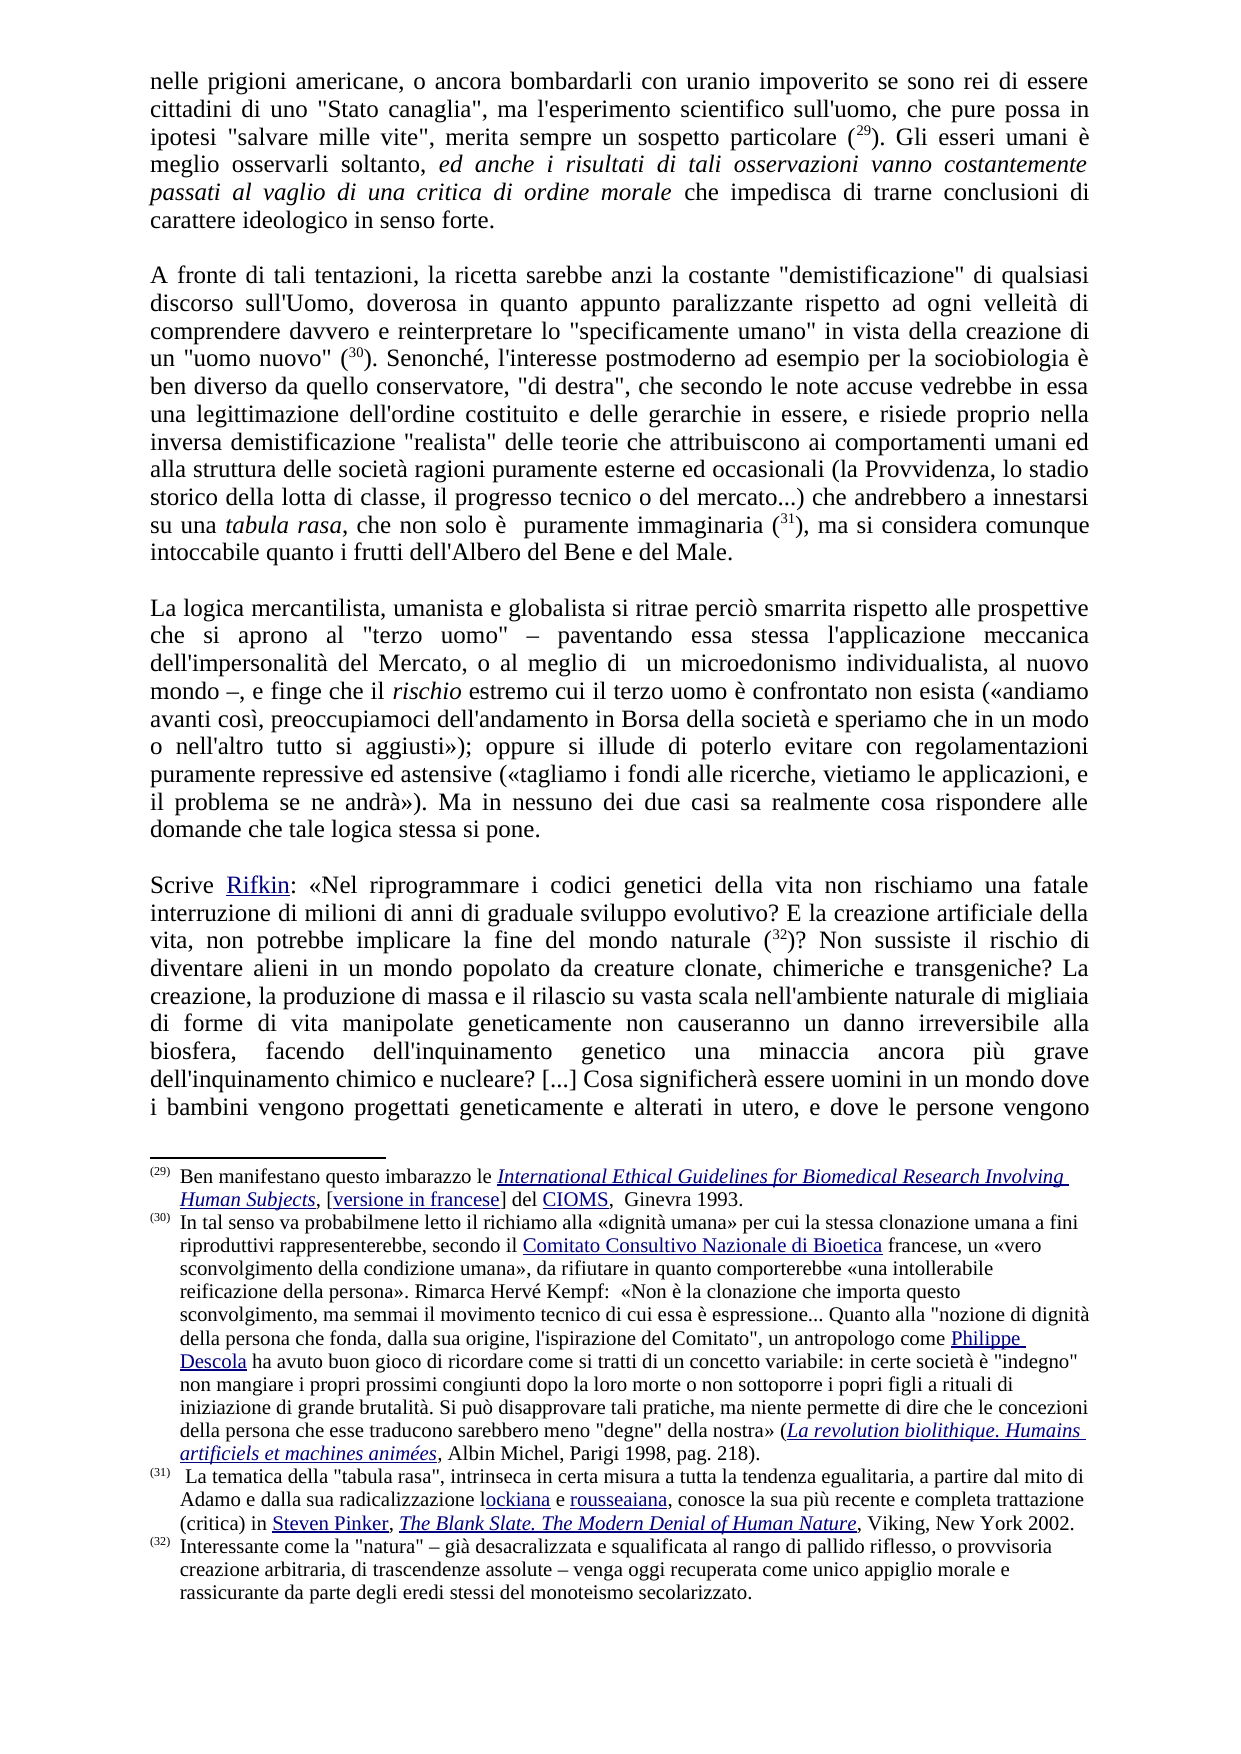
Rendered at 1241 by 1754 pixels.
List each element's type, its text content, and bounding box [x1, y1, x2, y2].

list nelle prigioni americane, o ancora bombardarli con uranio impoverito se sono rei di essere cittadini di uno "Stato canaglia", ma l'esperimento scientifico sull'uomo, che pure possa in ipotesi "salvare mille vite", merita sempre un sospetto particolare (). Gli esseri umani è meglio osservarli soltanto, ed anche i risultati di tali osservazioni vanno costantemente passati al vaglio di una critica di ordine morale che impedisca di trarne conclusioni di carattere ideologico in senso forte. [150, 67, 1090, 234]
list Ben manifestano questo imbarazzo le International Ethical Guidelines for Biomedical Research Involving Human Subjects, [versione in francese] del CIOMS, Ginevra 1993. [150, 1164, 1090, 1211]
text La logica mercantilista, umanista e globalista si ritrae perciò smarrita rispetto alle prospettive che si aprono al "terzo uomo" – paventando essa stessa l'applicazione meccanica dell'impersonalità del Mercato, o al meglio di un microedonismo individualista, al nuovo mondo –, e finge che il rischio estremo cui il terzo uomo è confrontato non esista («andiamo avanti così, preoccupiamoci dell'andamento in Borsa della società e speriamo che in un modo o nell'altro tutto si aggiusti»); oppure si illude di poterlo evitare con regolamentazioni puramente repressive ed astensive («tagliamo i fondi alle ricerche, vietiamo le applicazioni, e il problema se ne andrà»). Ma in nessuno dei due casi sa realmente cosa rispondere alle domande che tale logica stessa si pone. [150, 594, 1090, 843]
text In tal senso va probabilmene letto il richiamo alla «dignità umana» per cui la stessa clonazione umana a fini riproduttivi rappresenterebbe, secondo il Comitato Consultivo Nazionale di Bioetica francese, un «vero sconvolgimento della condizione umana», da rifiutare in quanto comporterebbe «una intollerabile reificazione della persona». Rimarca Hervé Kempf: «Non è la clonazione che importa questo sconvolgimento, ma semmai il movimento tecnico di cui essa è espressione... Quanto alla "nozione di dignità della persona che fonda, dalla sua origine, l'ispirazione del Comitato", un antropologo come Philippe Descola ha avuto buon gioco di ricordare come si tratti di un concetto variabile: in certe società è "indegno" non mangiare i propri prossimi congiunti dopo la loro morte o non sottoporre i popri figli a rituali di iniziazione di grande brutalità. Si può disapprovare tali pratiche, ma niente permette di dire che le concezioni della persona che esse traducono sarebbero meno "degne" della nostra» (La revolution biolithique. Humains artificiels et machines animées, Albin Michel, Parigi 1998, pag. 218). [150, 1211, 1090, 1465]
list La tematica della "tabula rasa", intrinseca in certa misura a tutta la tendenza egualitaria, a partire dal mito di Adamo e dalla sua radicalizzazione lockiana e rousseaiana, conosce la sua più recente e completa trattazione (critica) in Steven Pinker, The Blank Slate. The Modern Denial of Human Nature, Viking, New York 2002. [150, 1465, 1090, 1534]
text Scrive Rifkin: «Nel riprogrammare i codici genetici della vita non rischiamo una fatale interruzione di milioni di anni di graduale sviluppo evolutivo? E la creazione artificiale della vita, non potrebbe implicare la fine del mondo naturale ()? Non sussiste il rischio di diventare alieni in un mondo popolato da creature clonate, chimeriche e transgeniche? La creazione, la produzione di massa e il rilascio su vasta scala nell'ambiente naturale di migliaia di forme di vita manipolate geneticamente non causeranno un danno irreversibile alla biosfera, facendo dell'inquinamento genetico una minaccia ancora più grave dell'inquinamento chimico e nucleare? [...] Cosa significherà essere uomini in un mondo dove i bambini vengono progettati geneticamente e alterati in utero, e dove le persone vengono [150, 871, 1090, 1120]
text A fronte di tali tentazioni, la ricetta sarebbe anzi la costante "demistificazione" di qualsiasi discorso sull'Uomo, doverosa in quanto appunto paralizzante rispetto ad ogni velleità di comprendere davvero e reinterpretare lo "specificamente umano" in vista della creazione di un "uomo nuovo" (). Senonché, l'interesse postmoderno ad esempio per la sociobiologia è ben diverso da quello conservatore, "di destra", che secondo le note accuse vedrebbe in essa una legittimazione dell'ordine costituito e delle gerarchie in essere, e risiede proprio nella inversa demistificazione "realista" delle teorie che attribuiscono ai comportamenti umani ed alla struttura delle società ragioni puramente esterne ed occasionali (la Provvidenza, lo stadio storico della lotta di classe, il progresso tecnico o del mercato...) che andrebbero a innestarsi su una tabula rasa, che non solo è puramente immaginaria (), ma si considera comunque intoccabile quanto i frutti dell'Albero del Bene e del Male. [150, 261, 1090, 566]
list Interessante come la "natura" – già desacralizzata e squalificata al rango di pallido riflesso, o provvisoria creazione arbitraria, di trascendenze assolute – venga oggi recuperata come unico appiglio morale e rassicurante da parte degli eredi stessi del monoteismo secolarizzato. [150, 1534, 1090, 1604]
